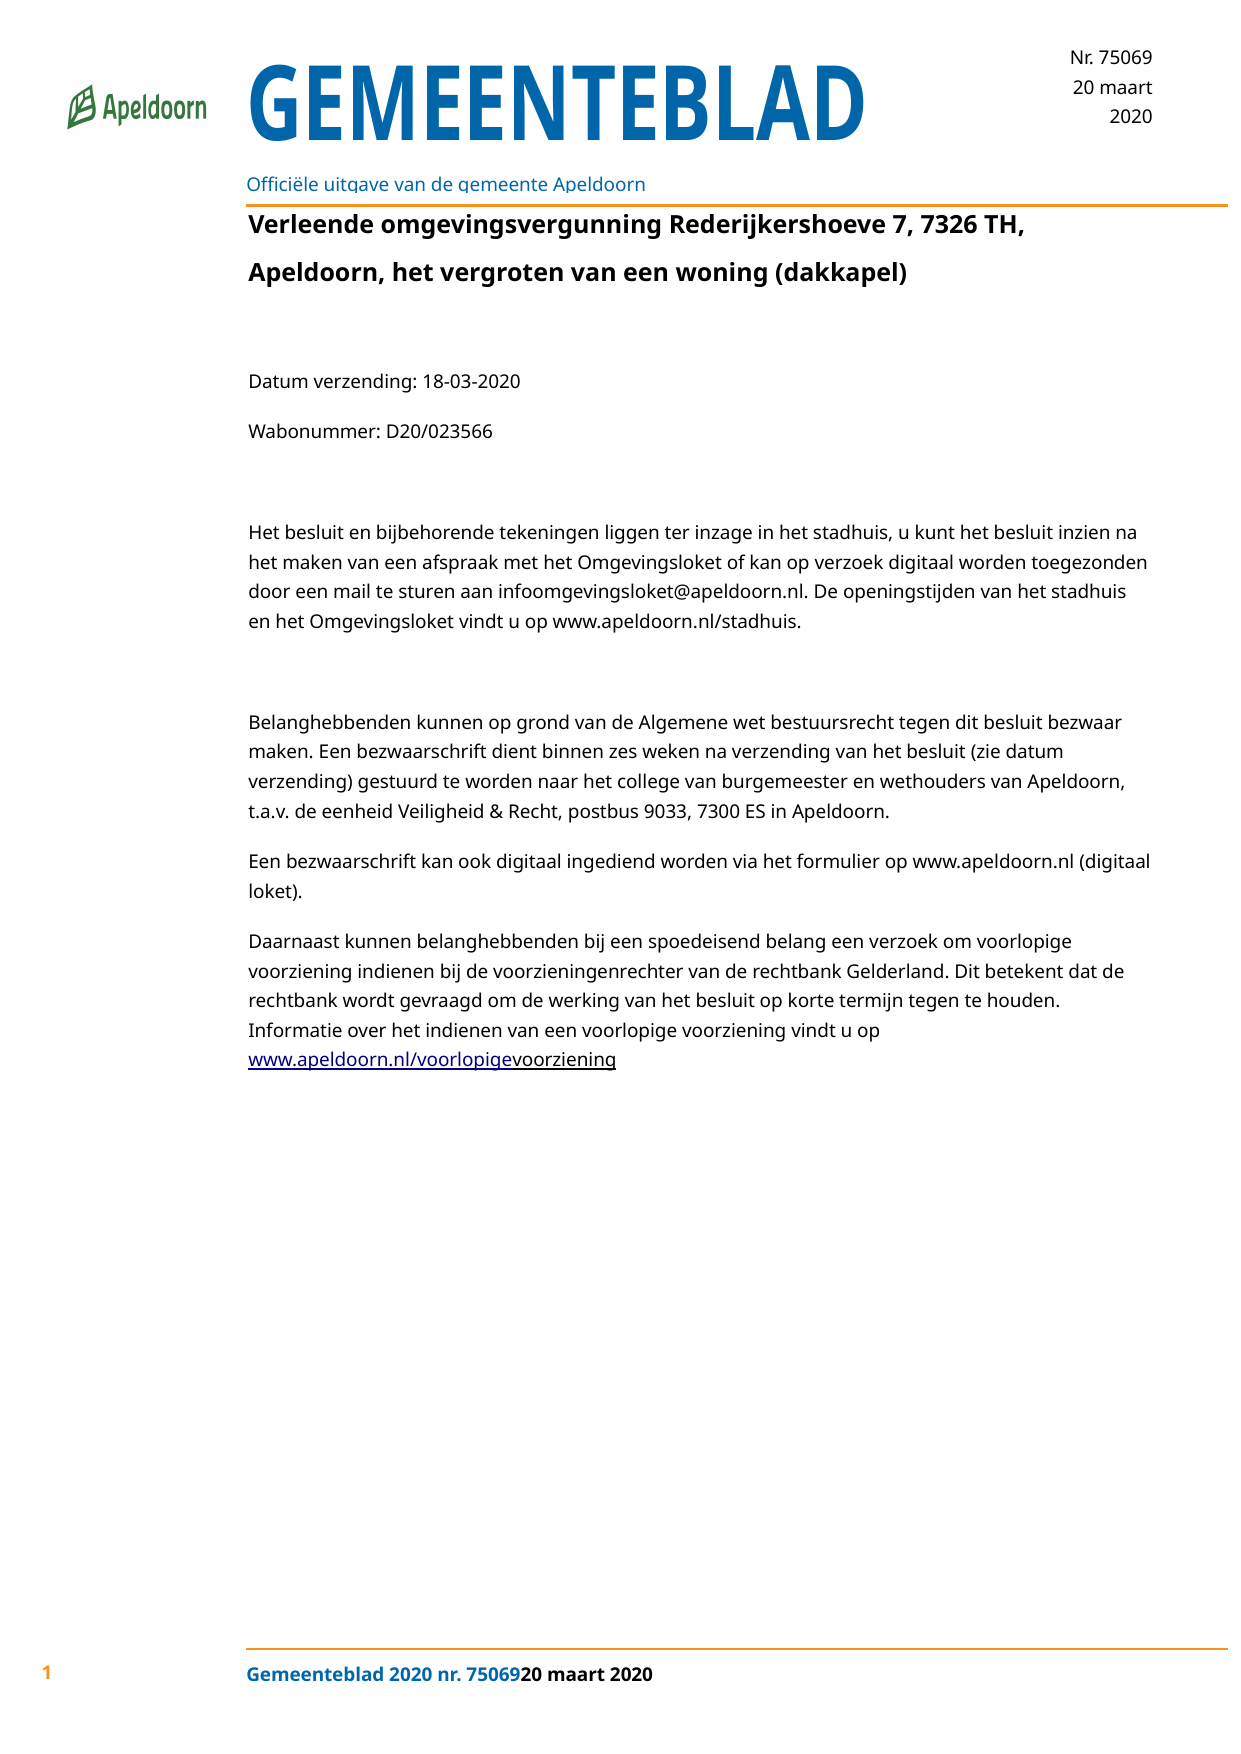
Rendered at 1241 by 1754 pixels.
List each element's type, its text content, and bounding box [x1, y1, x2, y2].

text Een bezwaarschrift kan ook digitaal ingediend worden via het formulier op www.apeldoorn.nl (digitaal loket). [248, 848, 1152, 904]
picture [41, 47, 231, 172]
text Het besluit en bijbehorende tekeningen liggen ter inzage in het stadhuis, u kunt het besluit inzien na het maken van een afspraak met het Omgevingsloket of kan op verzoek digitaal worden toegezonden door een mail te sturen aan infoomgevingsloket@apeldoorn.nl. De openingstijden van het stadhuis en het Omgevingsloket vindt u op www.apeldoorn.nl/stadhuis. [248, 519, 1152, 634]
text Belanghebbenden kunnen op grond van de Algemene wet bestuursrecht tegen dit besluit bezwaar maken. Een bezwaarschrift dient binnen zes weken na verzending van het besluit (zie datum verzending) gestuurd te worden naar het college van burgemeester en wethouders van Apeldoorn, t.a.v. de eenheid Veiligheid & Recht, postbus 9033, 7300 ES in Apeldoorn. [248, 709, 1152, 824]
text Verleende omgevingsvergunning Rederijkershoeve 7, 7326 TH, Apeldoorn, het vergroten van een woning (dakkapel) [248, 207, 1152, 288]
text Daarnaast kunnen belanghebbenden bij een spoedeisend belang een verzoek om voorlopige voorziening indienen bij de voorzieningenrechter van de rechtbank Gelderland. Dit betekent dat de rechtbank wordt gevraagd om de werking van het besluit op korte termijn tegen te houden. Informatie over het indienen van een voorlopige voorziening vindt u op www.apeldoorn.nl/voorlopigevoorziening [248, 928, 1152, 1072]
text Datum verzending: 18-03-2020 [248, 368, 1152, 394]
text Wabonummer: D20/023566 [248, 419, 1152, 444]
